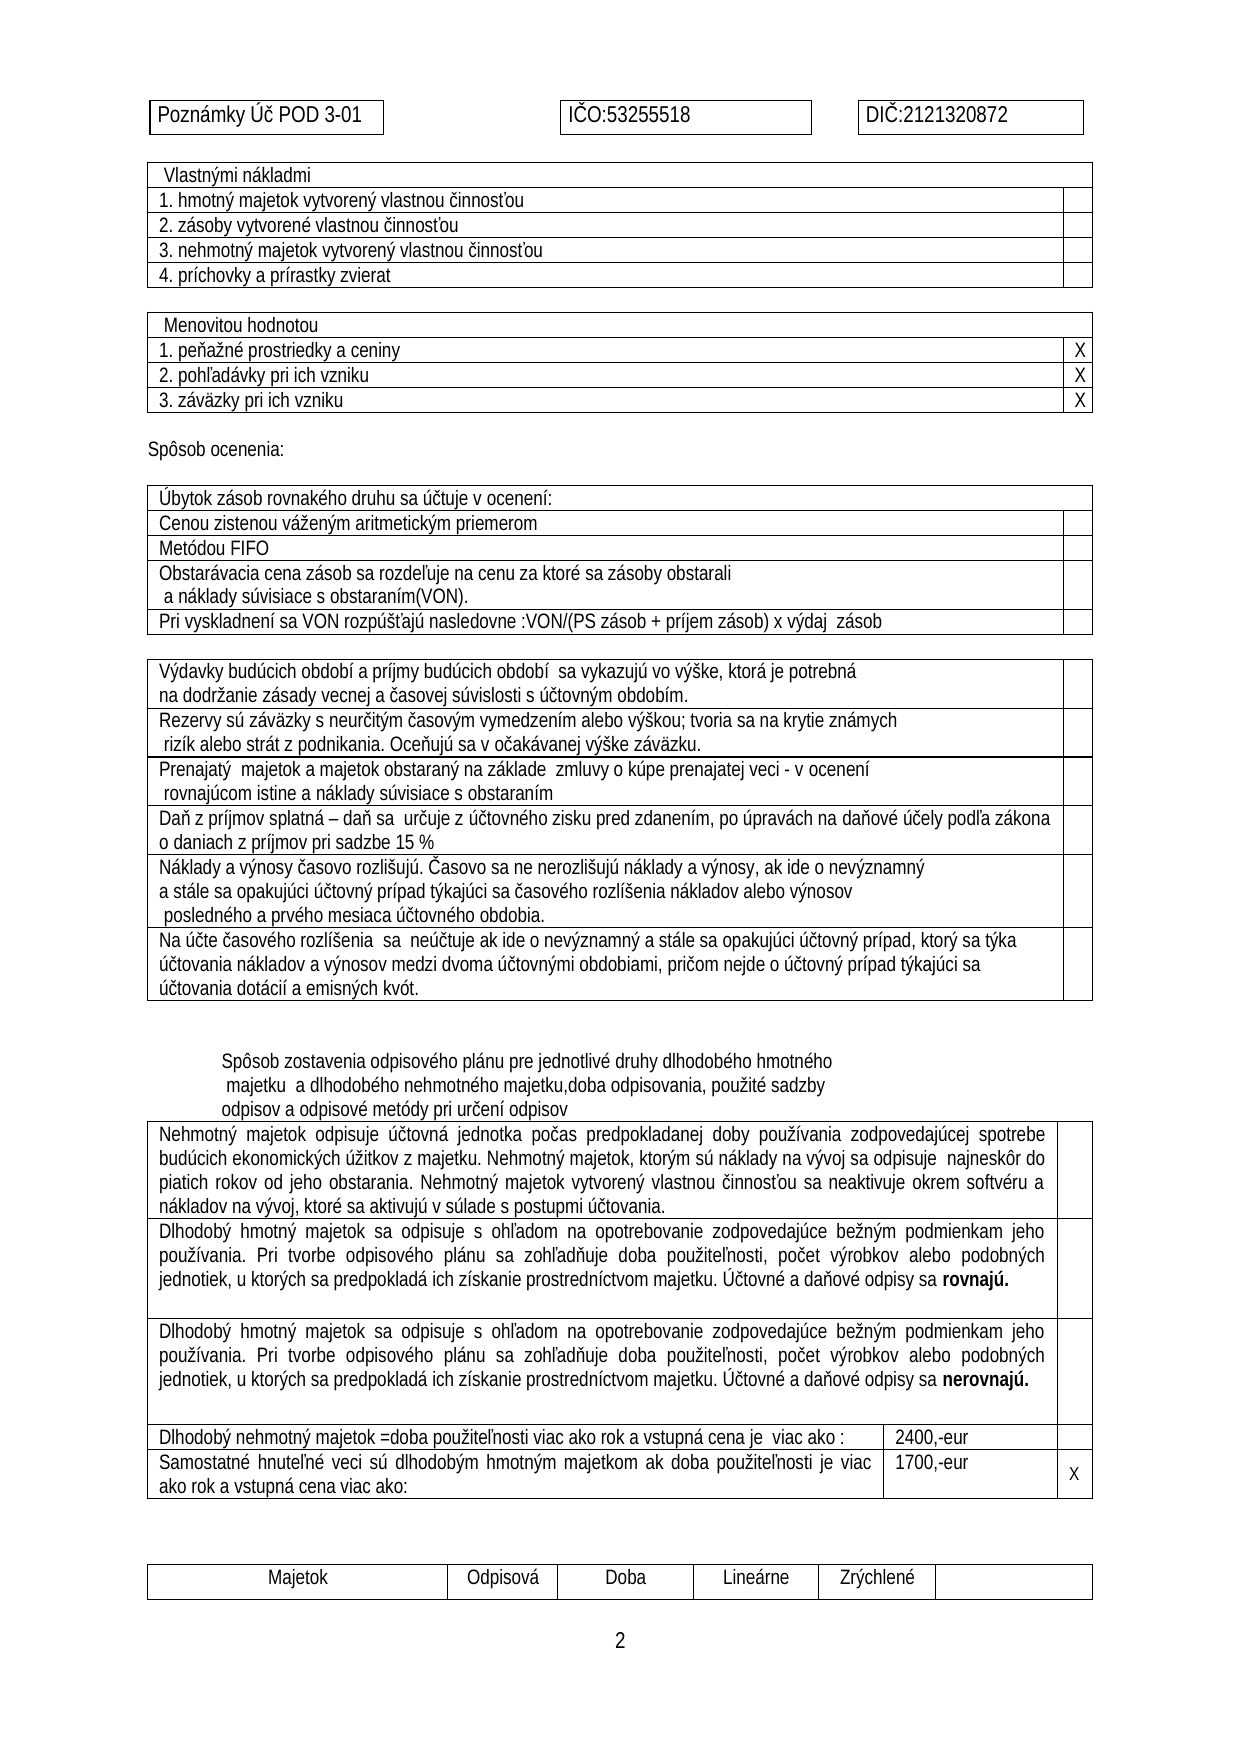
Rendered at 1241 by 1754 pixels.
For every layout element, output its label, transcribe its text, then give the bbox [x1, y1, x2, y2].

table_header Nehmotný majetok odpisuje účtovná jednotka počas predpokladanej doby používania zodpovedajúcej spotrebe budúcich ekonomických úžitkov z majetku. Nehmotný majetok, ktorým sú náklady na vývoj sa odpisuje najneskôr do piatich rokov od jeho obstarania. Nehmotný majetok vytvorený vlastnou činnosťou sa neaktivuje okrem softvéru a nákladov na vývoj, ktoré sa aktivujú v súlade s postupmi účtovania. [148, 1122, 1057, 1218]
table_cell 2400,-eur [884, 1425, 1057, 1449]
text Spôsob zostavenia odpisového plánu pre jednotlivé druhy dlhodobého hmotného [221, 1049, 1093, 1073]
table_cell 1700,-eur [884, 1450, 1057, 1498]
table_cell Rezervy sú záväzky s neurčitým časovým vymedzením alebo výškou; tvoria sa na krytie známych rizík alebo strát z podnikania. Oceňujú sa v očakávanej výške záväzku. [148, 709, 1063, 756]
table_cell 3. záväzky pri ich vzniku [148, 388, 1063, 412]
table_cell [1064, 511, 1092, 534]
table_cell [1064, 709, 1092, 756]
table_cell [1064, 928, 1092, 1000]
table_cell [1058, 1219, 1092, 1318]
table_cell X [1064, 363, 1092, 387]
table_header Lineárne [694, 1565, 818, 1599]
table_cell 1. hmotný majetok vytvorený vlastnou činnosťou [148, 188, 1063, 212]
table_header [1058, 1122, 1092, 1218]
table_cell Metódou FIFO [148, 536, 1063, 559]
table_cell [1064, 806, 1092, 854]
table_cell 2. zásoby vytvorené vlastnou činnosťou [148, 213, 1063, 237]
table_cell [1064, 610, 1092, 633]
table_header [936, 1565, 1092, 1599]
table_header [1064, 660, 1092, 707]
table_header Výdavky budúcich období a príjmy budúcich období sa vykazujú vo výške, ktorá je potrebná na dodržanie zásady vecnej a časovej súvislosti s účtovným obdobím. [148, 660, 1063, 707]
table_header Úbytok zásob rovnakého druhu sa účtuje v ocenení: [148, 486, 1092, 509]
table_cell Obstarávacia cena zásob sa rozdeľuje na cenu za ktoré sa zásoby obstarali a náklady súvisiace s obstaraním(VON). [148, 561, 1063, 608]
table_header Odpisová [448, 1565, 557, 1599]
table_cell Cenou zistenou váženým aritmetickým priemerom [148, 511, 1063, 534]
table_cell [1058, 1425, 1092, 1449]
table_cell [1064, 536, 1092, 559]
table_cell Samostatné hnuteľné veci sú dlhodobým hmotným majetkom ak doba použiteľnosti je viac ako rok a vstupná cena viac ako: [148, 1450, 883, 1498]
table_cell Na účte časového rozlíšenia sa neúčtuje ak ide o nevýznamný a stále sa opakujúci účtovný prípad, ktorý sa týka účtovania nákladov a výnosov medzi dvoma účtovnými obdobiami, pričom nejde o účtovný prípad týkajúci sa účtovania dotácií a emisných kvót. [148, 928, 1063, 1000]
table_cell X [1058, 1450, 1092, 1498]
table_cell 4. príchovky a prírastky zvierat [148, 263, 1063, 287]
table_cell [1058, 1319, 1092, 1424]
table_cell [1064, 213, 1092, 237]
table_header Doba [558, 1565, 693, 1599]
table_cell [1064, 263, 1092, 287]
table_cell Dlhodobý hmotný majetok sa odpisuje s ohľadom na opotrebovanie zodpovedajúce bežným podmienkam jeho používania. Pri tvorbe odpisového plánu sa zohľadňuje doba použiteľnosti, počet výrobkov alebo podobných jednotiek, u ktorých sa predpokladá ich získanie prostredníctvom majetku. Účtovné a daňové odpisy sa nerovnajú. [148, 1319, 1057, 1424]
table_cell Pri vyskladnení sa VON rozpúšťajú nasledovne :VON/(PS zásob + príjem zásob) x výdaj zásob [148, 610, 1063, 633]
table_cell 3. nehmotný majetok vytvorený vlastnou činnosťou [148, 238, 1063, 262]
text odpisov a odpisové metódy pri určení odpisov [221, 1097, 1093, 1121]
table_cell [1064, 561, 1092, 608]
table_cell Dlhodobý hmotný majetok sa odpisuje s ohľadom na opotrebovanie zodpovedajúce bežným podmienkam jeho používania. Pri tvorbe odpisového plánu sa zohľadňuje doba použiteľnosti, počet výrobkov alebo podobných jednotiek, u ktorých sa predpokladá ich získanie prostredníctvom majetku. Účtovné a daňové odpisy sa rovnajú. [148, 1219, 1057, 1318]
text majetku a dlhodobého nehmotného majetku,doba odpisovania, použité sadzby [221, 1073, 1093, 1097]
table_cell Dlhodobý nehmotný majetok =doba použiteľnosti viac ako rok a vstupná cena je viac ako : [148, 1425, 883, 1449]
table_cell 1. peňažné prostriedky a ceniny [148, 338, 1063, 362]
table_cell 2. pohľadávky pri ich vzniku [148, 363, 1063, 387]
table_cell [1064, 238, 1092, 262]
table_cell X [1064, 338, 1092, 362]
text Spôsob ocenenia: [148, 437, 1093, 461]
table_cell Náklady a výnosy časovo rozlišujú. Časovo sa ne nerozlišujú náklady a výnosy, ak ide o nevýznamný a stále sa opakujúci účtovný prípad týkajúci sa časového rozlíšenia nákladov alebo výnosov posledného a prvého mesiaca účtovného obdobia. [148, 855, 1063, 927]
table_cell [1064, 855, 1092, 927]
table_header Menovitou hodnotou [148, 313, 1092, 337]
table_cell Daň z príjmov splatná – daň sa určuje z účtovného zisku pred zdanením, po úpravách na daňové účely podľa zákona o daniach z príjmov pri sadzbe 15 % [148, 806, 1063, 854]
table_cell X [1064, 388, 1092, 412]
table_cell Prenajatý majetok a majetok obstaraný na základe zmluvy o kúpe prenajatej veci - v ocenení rovnajúcom istine a náklady súvisiace s obstaraním [148, 758, 1063, 805]
table_header Zrýchlené [819, 1565, 935, 1599]
table_cell [1064, 188, 1092, 212]
table_header Vlastnými nákladmi [148, 163, 1092, 187]
table_cell [1064, 758, 1092, 805]
table_header Majetok [148, 1565, 447, 1599]
